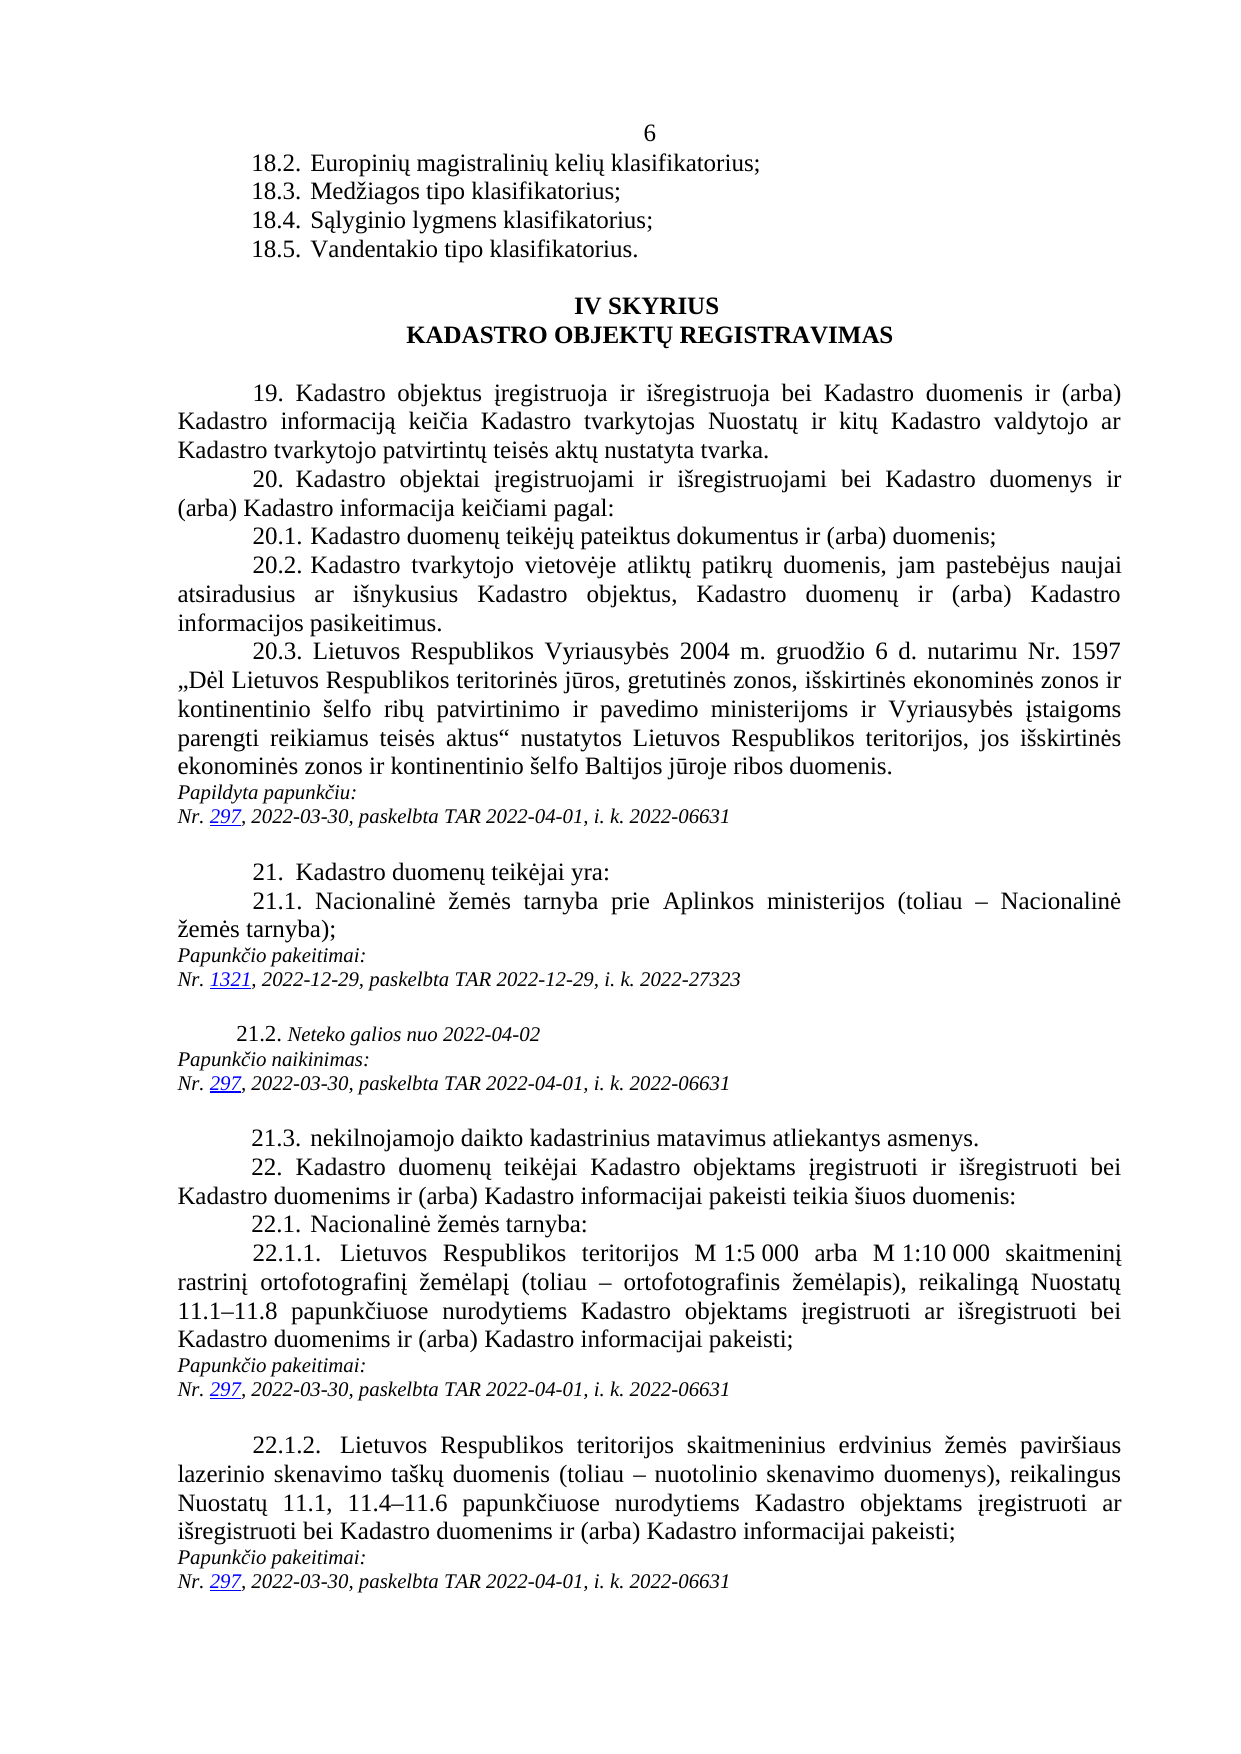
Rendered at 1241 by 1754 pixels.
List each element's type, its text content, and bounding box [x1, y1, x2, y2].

text Nr. 297, 2022-03-30, paskelbta TAR 2022-04-01, i. k. 2022-06631 [177, 804, 1122, 828]
text 18.3. Medžiagos tipo klasifikatorius; [177, 176, 1122, 205]
text Nr. 297, 2022-03-30, paskelbta TAR 2022-04-01, i. k. 2022-06631 [177, 1569, 1122, 1593]
text 21.2. Neteko galios nuo 2022-04-02 [177, 1020, 1122, 1046]
text Papunkčio pakeitimai: [177, 1545, 1122, 1569]
text 20.3. Lietuvos Respublikos Vyriausybės 2004 m. gruodžio 6 d. nutarimu Nr. 1597 „Dėl Lietuvos Respublikos teritorinės jūros, gretutinės zonos, išskirtinės ekonominės zonos ir kontinentinio šelfo ribų patvirtinimo ir pavedimo ministerijoms ir Vyriausybės įstaigoms parengti reikiamus teisės aktus“ nustatytos Lietuvos Respublikos teritorijos, jos išskirtinės ekonominės zonos ir kontinentinio šelfo Baltijos jūroje ribos duomenis. [177, 636, 1122, 780]
text 18.4. Sąlyginio lygmens klasifikatorius; [177, 205, 1122, 234]
text 20.2. Kadastro tvarkytojo vietovėje atliktų patikrų duomenis, jam pastebėjus naujai atsiradusius ar išnykusius Kadastro objektus, Kadastro duomenų ir (arba) Kadastro informacijos pasikeitimus. [177, 550, 1122, 636]
text Papunkčio pakeitimai: [177, 943, 1122, 967]
text Papunkčio pakeitimai: [177, 1353, 1122, 1377]
text 21. Kadastro duomenų teikėjai yra: [177, 857, 1122, 886]
text 22.1. Nacionalinė žemės tarnyba: [177, 1209, 1122, 1238]
text Nr. 297, 2022-03-30, paskelbta TAR 2022-04-01, i. k. 2022-06631 [177, 1377, 1122, 1401]
text 22. Kadastro duomenų teikėjai Kadastro objektams įregistruoti ir išregistruoti bei Kadastro duomenims ir (arba) Kadastro informacijai pakeisti teikia šiuos duomenis: [177, 1152, 1122, 1209]
text 18.5. Vandentakio tipo klasifikatorius. [177, 234, 1122, 263]
text 18.2. Europinių magistralinių kelių klasifikatorius; [177, 148, 1122, 176]
text Nr. 297, 2022-03-30, paskelbta TAR 2022-04-01, i. k. 2022-06631 [177, 1071, 1122, 1094]
text 20. Kadastro objektai įregistruojami ir išregistruojami bei Kadastro duomenys ir (arba) Kadastro informacija keičiami pagal: [177, 464, 1122, 521]
text 22.1.2. Lietuvos Respublikos teritorijos skaitmeninius erdvinius žemės paviršiaus lazerinio skenavimo taškų duomenis (toliau – nuotolinio skenavimo duomenys), reikalingus Nuostatų 11.1, 11.4–11.6 papunkčiuose nurodytiems Kadastro objektams įregistruoti ar išregistruoti bei Kadastro duomenims ir (arba) Kadastro informacijai pakeisti; [177, 1430, 1122, 1545]
text Papunkčio naikinimas: [177, 1046, 1122, 1071]
text KADASTRO OBJEKTŲ REGISTRAVIMAS [177, 320, 1122, 349]
text Nr. 1321, 2022-12-29, paskelbta TAR 2022-12-29, i. k. 2022-27323 [177, 967, 1122, 991]
text 21.3. nekilnojamojo daikto kadastrinius matavimus atliekantys asmenys. [177, 1123, 1122, 1152]
text Papildyta papunkčiu: [177, 780, 1122, 804]
text 19. Kadastro objektus įregistruoja ir išregistruoja bei Kadastro duomenis ir (arba) Kadastro informaciją keičia Kadastro tvarkytojas Nuostatų ir kitų Kadastro valdytojo ar Kadastro tvarkytojo patvirtintų teisės aktų nustatyta tvarka. [177, 378, 1122, 464]
text 21.1. Nacionalinė žemės tarnyba prie Aplinkos ministerijos (toliau – Nacionalinė žemės tarnyba); [177, 886, 1122, 943]
text 20.1. Kadastro duomenų teikėjų pateiktus dokumentus ir (arba) duomenis; [177, 521, 1122, 550]
text IV SKYRIUS [177, 291, 1122, 320]
text 22.1.1. Lietuvos Respublikos teritorijos M 1:5 000 arba M 1:10 000 skaitmeninį rastrinį ortofotografinį žemėlapį (toliau – ortofotografinis žemėlapis), reikalingą Nuostatų 11.1–11.8 papunkčiuose nurodytiems Kadastro objektams įregistruoti ar išregistruoti bei Kadastro duomenims ir (arba) Kadastro informacijai pakeisti; [177, 1238, 1122, 1353]
